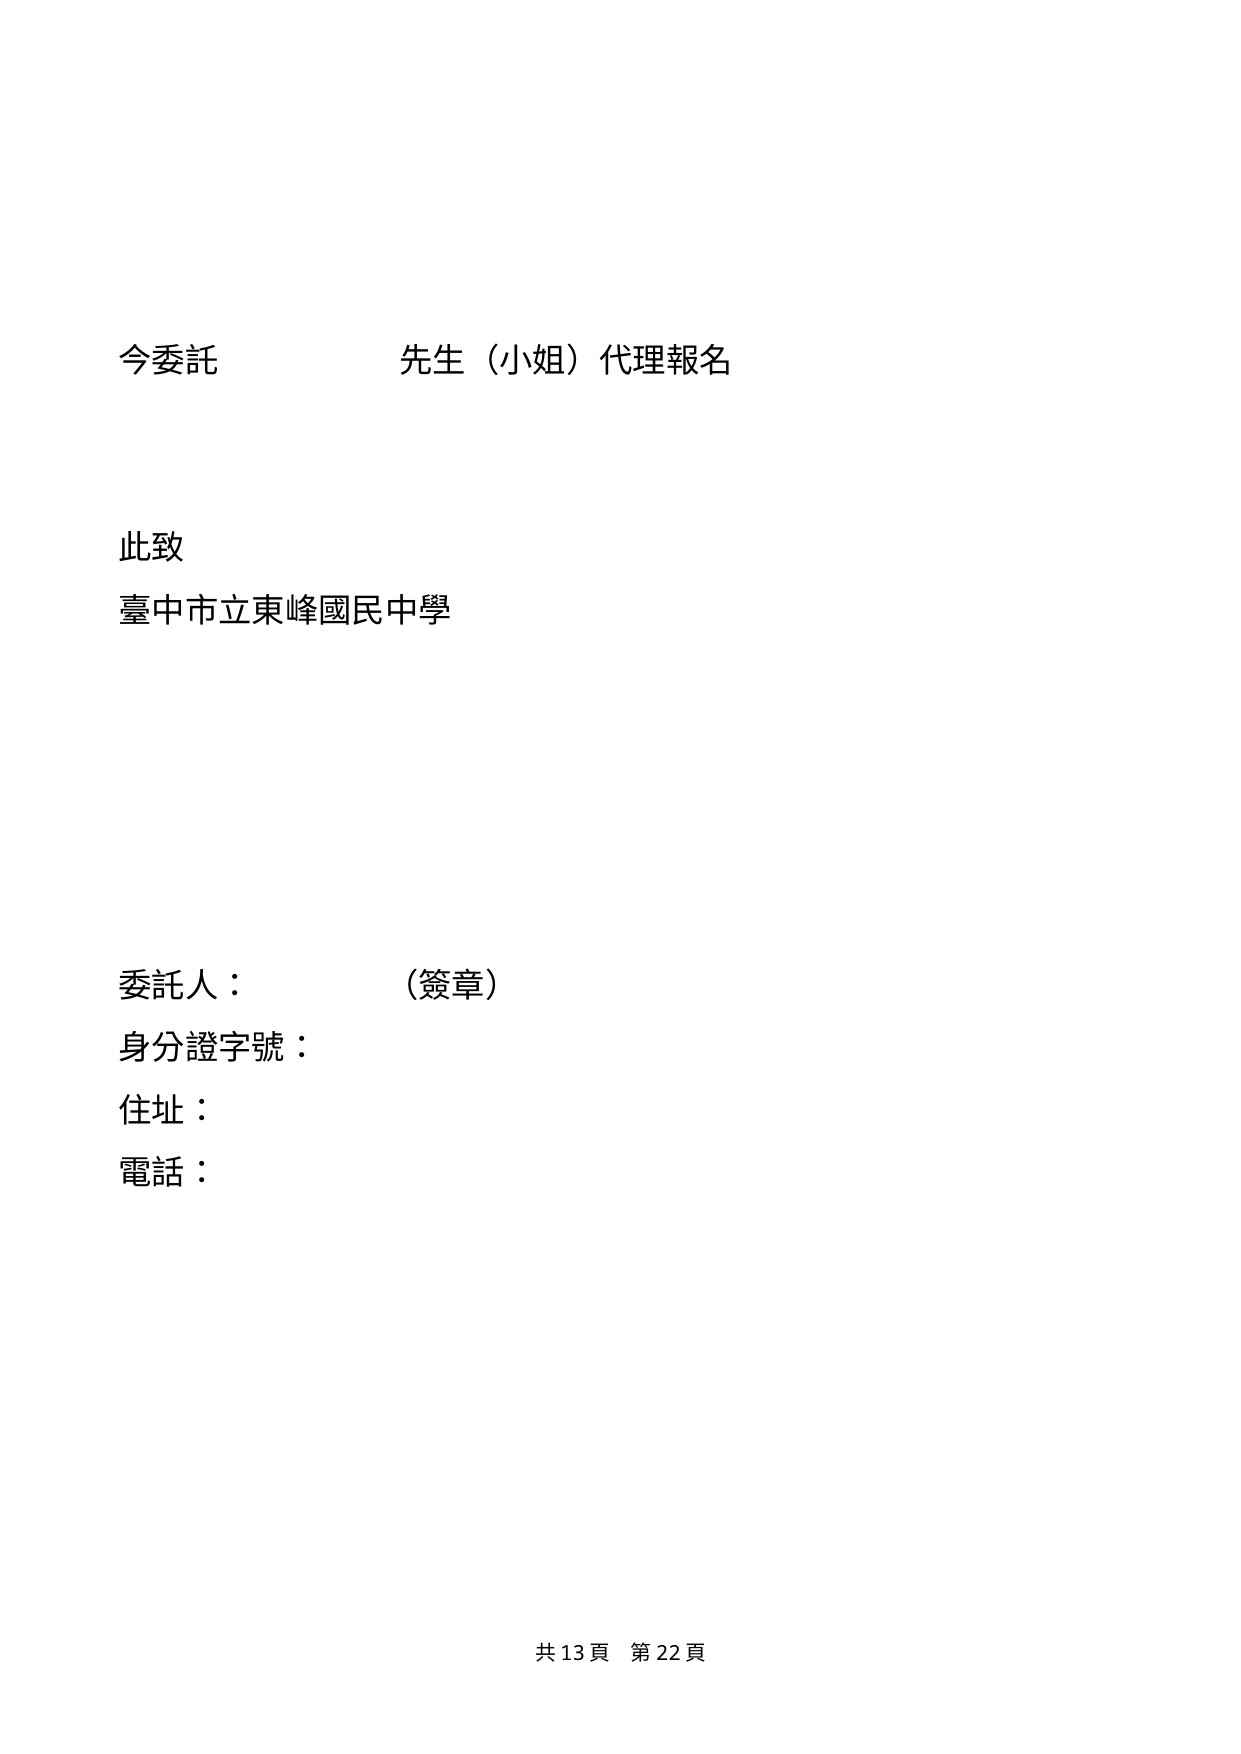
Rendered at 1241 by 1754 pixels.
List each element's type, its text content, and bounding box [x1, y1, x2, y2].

text 今委託 先生（小姐）代理報名 [118, 316, 1122, 379]
text 委託人： （簽章） [118, 941, 1122, 1004]
text 此致 [118, 504, 1122, 566]
text 電話： [118, 1129, 1122, 1191]
text 住址： [118, 1066, 1122, 1129]
text 身分證字號： [118, 1004, 1122, 1066]
text 臺中市立東峰國民中學 [118, 566, 1122, 629]
